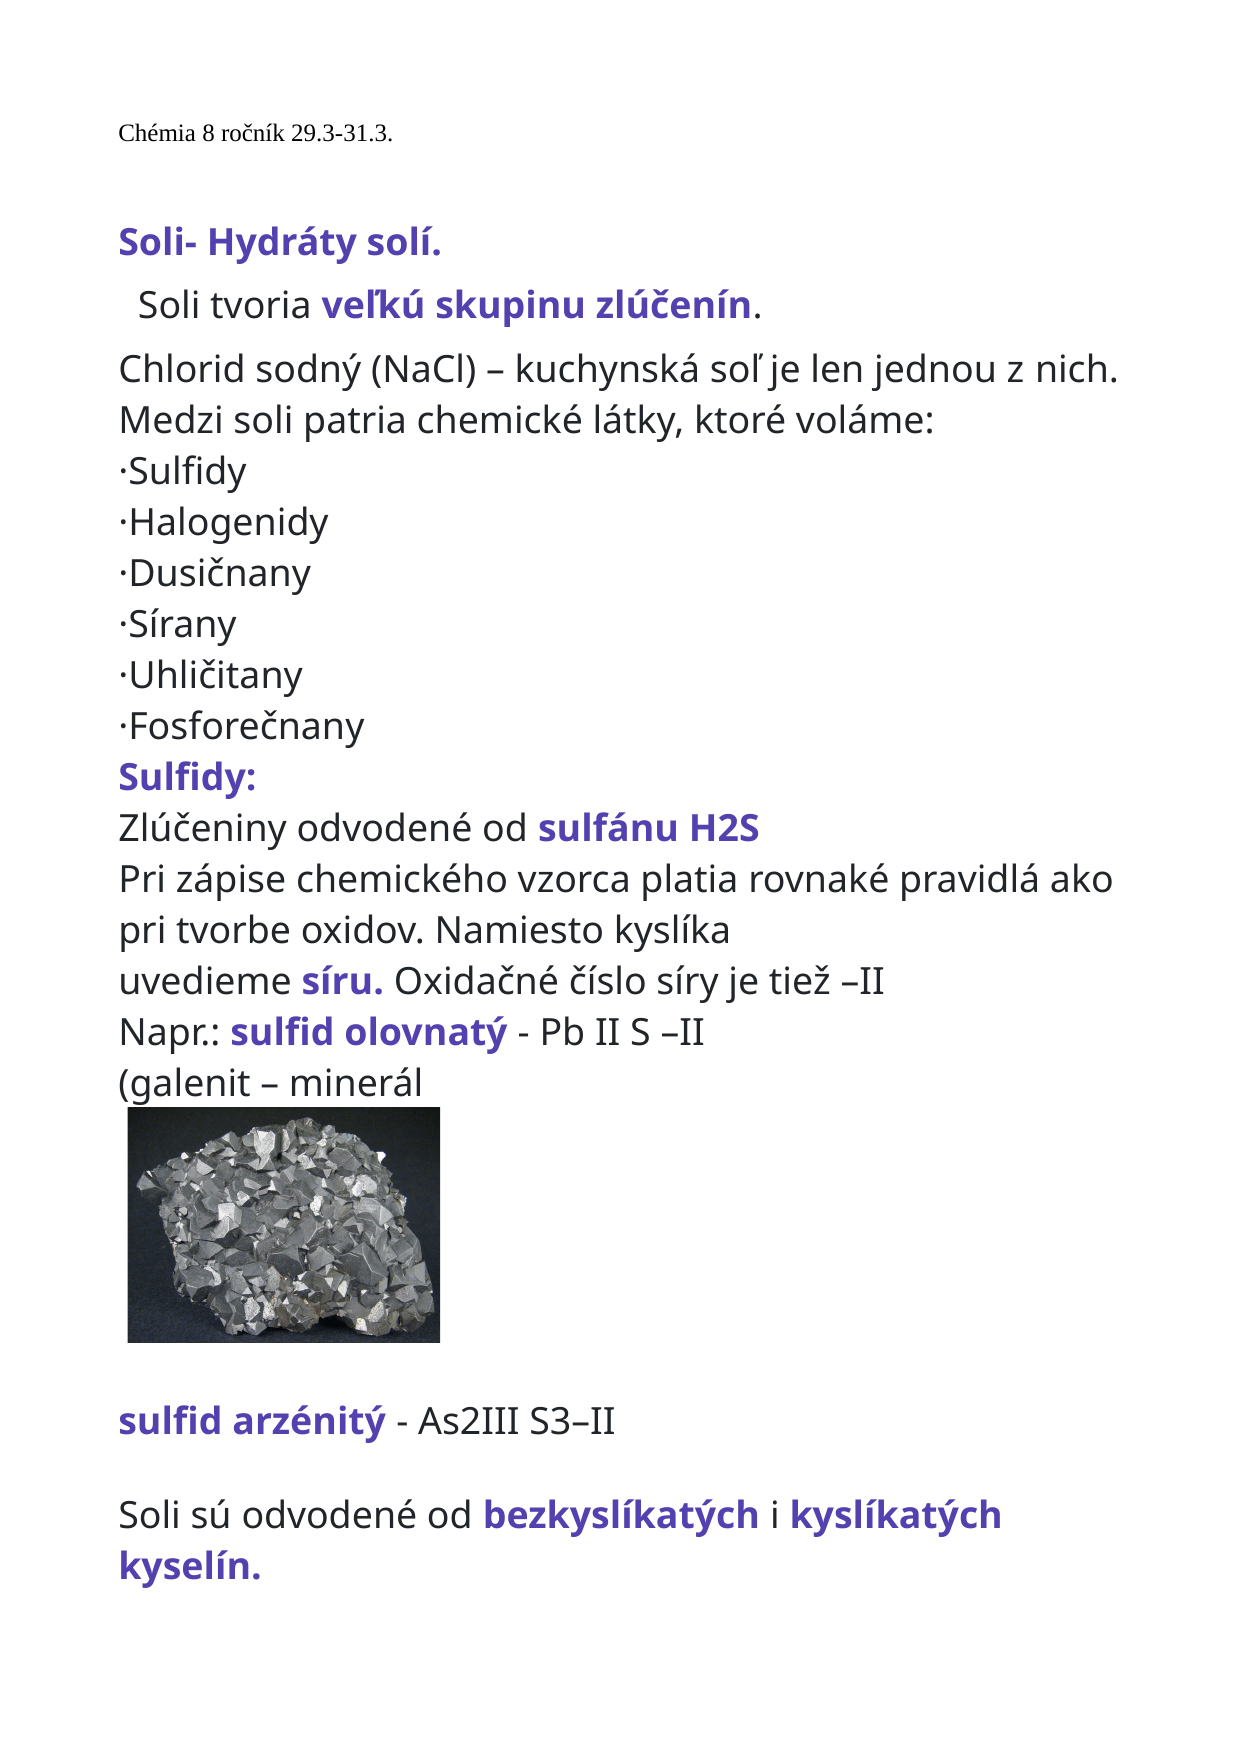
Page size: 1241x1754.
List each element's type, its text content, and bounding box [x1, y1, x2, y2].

text (galenit – minerál [118, 1057, 1122, 1108]
text ·Dusičnany [118, 546, 1122, 597]
text Chémia 8 ročník 29.3-31.3. [118, 118, 1122, 147]
text Napr.: sulfid olovnatý - Pb II S –II [118, 1006, 1122, 1057]
text ·Fosforečnany [118, 699, 1122, 750]
text  Soli tvoria veľkú skupinu zlúčenín. [118, 278, 1122, 329]
picture [127, 1107, 440, 1343]
subtitle Soli- Hydráty solí. [118, 215, 1122, 266]
text ·Sulfidy [118, 444, 1122, 495]
text Chlorid sodný (NaCl) – kuchynská soľ je len jednou z nich. Medzi soli patria chemické látky, ktoré voláme: [118, 342, 1122, 444]
text sulfid arzénitý - As2III S3–II [118, 1394, 1122, 1445]
text ·Uhličitany [118, 648, 1122, 699]
text Soli sú odvodené od bezkyslíkatých i kyslíkatých kyselín. [118, 1488, 1122, 1590]
text Pri zápise chemického vzorca platia rovnaké pravidlá ako pri tvorbe oxidov. Namiesto kyslíka uvedieme síru. Oxidačné číslo síry je tiež –II [118, 852, 1122, 1006]
text ·Halogenidy [118, 495, 1122, 546]
text Zlúčeniny odvodené od sulfánu H2S [118, 801, 1122, 852]
text Sulfidy: [118, 750, 1122, 801]
text ·Sírany [118, 597, 1122, 648]
